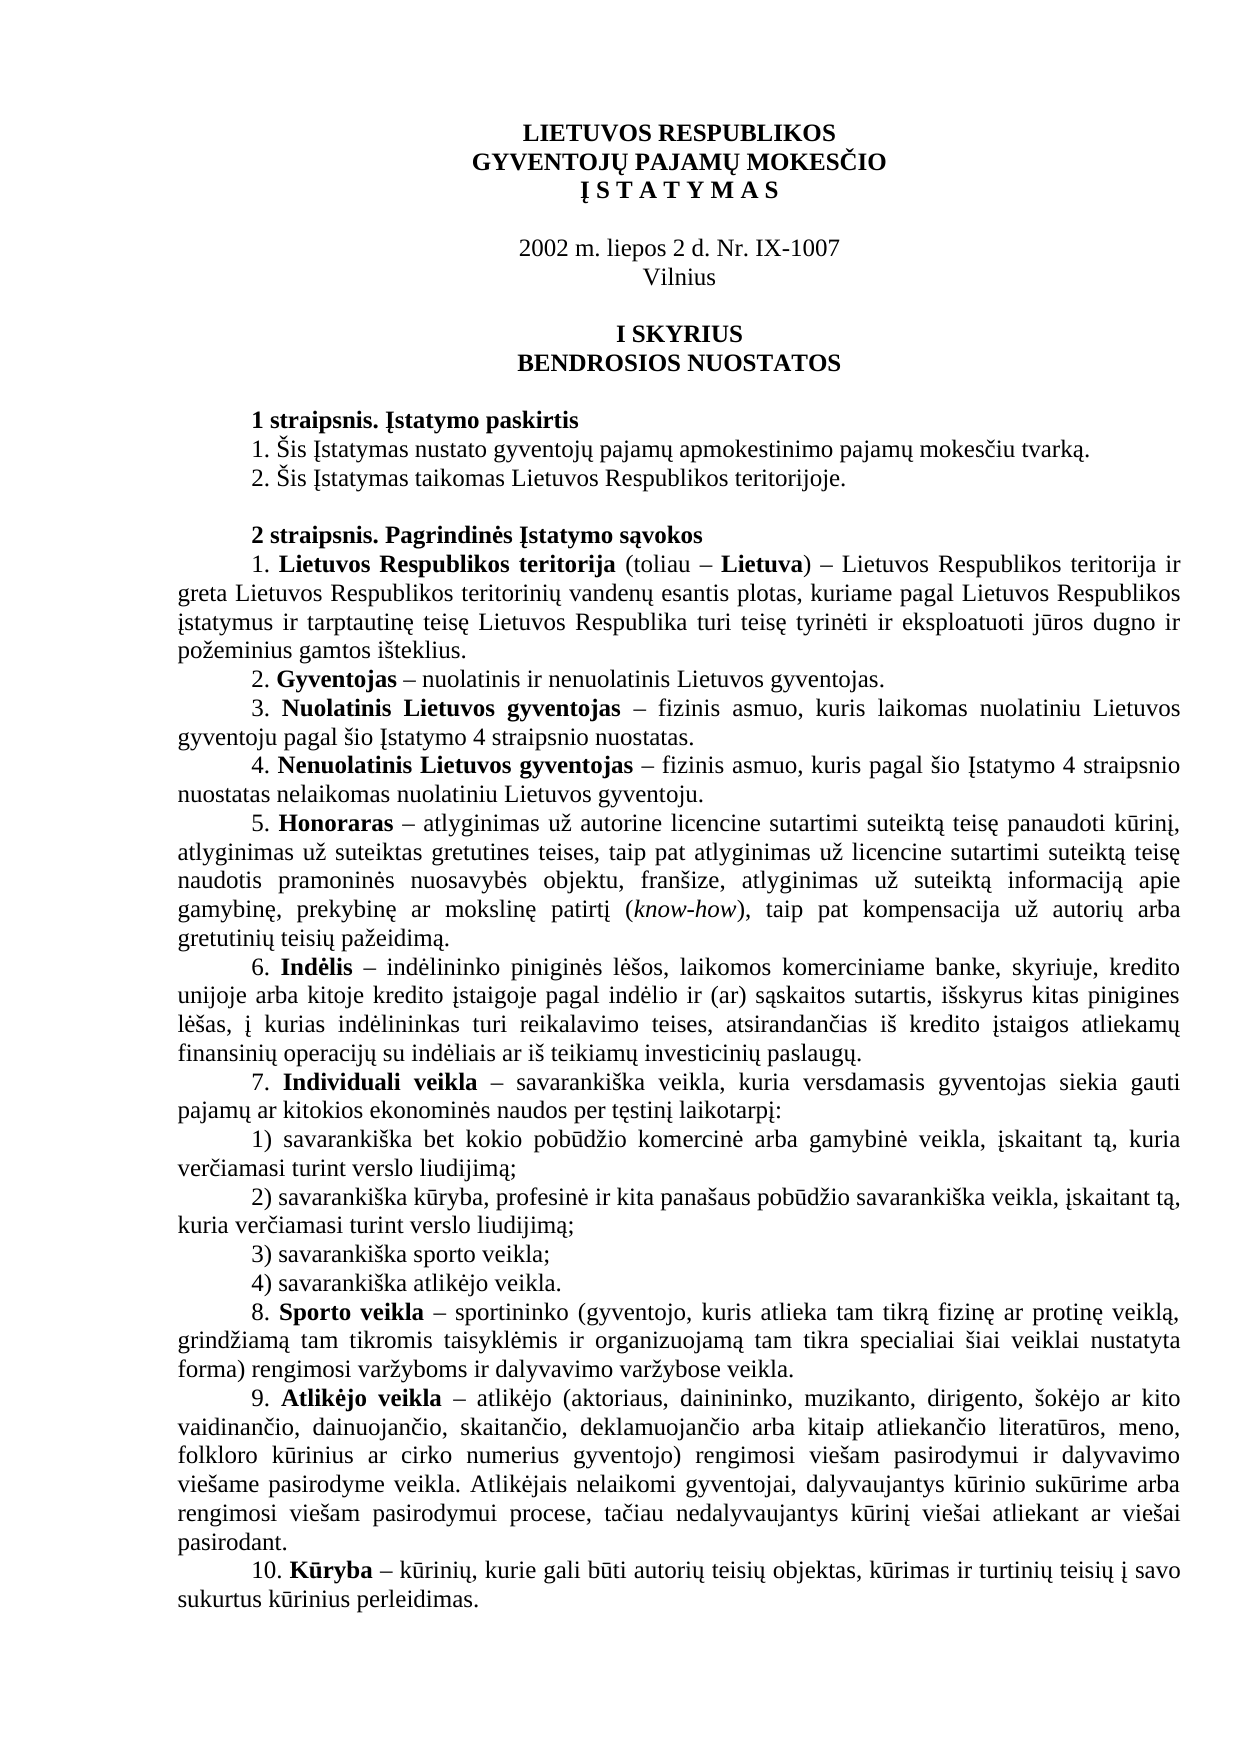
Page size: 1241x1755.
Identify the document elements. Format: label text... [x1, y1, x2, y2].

text 2. Šis Įstatymas taikomas Lietuvos Respublikos teritorijoje. [177, 463, 1181, 492]
text 9. Atlikėjo veikla – atlikėjo (aktoriaus, dainininko, muzikanto, dirigento, šokėjo ar kito vaidinančio, dainuojančio, skaitančio, deklamuojančio arba kitaip atliekančio literatūros, meno, folkloro kūrinius ar cirko numerius gyventojo) rengimosi viešam pasirodymui ir dalyvavimo viešame pasirodyme veikla. Atlikėjais nelaikomi gyventojai, dalyvaujantys kūrinio sukūrime arba rengimosi viešam pasirodymui procese, tačiau nedalyvaujantys kūrinį viešai atliekant ar viešai pasirodant. [177, 1383, 1181, 1556]
text 2 straipsnis. Pagrindinės Įstatymo sąvokos [177, 521, 1181, 549]
text 3) savarankiška sporto veikla; [177, 1239, 1181, 1268]
text I SKYRIUS [177, 319, 1181, 348]
text 1) savarankiška bet kokio pobūdžio komercinė arba gamybinė veikla, įskaitant tą, kuria verčiamasi turint verslo liudijimą; [177, 1124, 1181, 1182]
text 8. Sporto veikla – sportininko (gyventojo, kuris atlieka tam tikrą fizinę ar protinę veiklą, grindžiamą tam tikromis taisyklėmis ir organizuojamą tam tikra specialiai šiai veiklai nustatyta forma) rengimosi varžyboms ir dalyvavimo varžybose veikla. [177, 1297, 1181, 1383]
text 1. Šis Įstatymas nustato gyventojų pajamų apmokestinimo pajamų mokesčiu tvarką. [177, 434, 1181, 463]
text 5. Honoraras – atlyginimas už autorine licencine sutartimi suteiktą teisę panaudoti kūrinį, atlyginimas už suteiktas gretutines teises, taip pat atlyginimas už licencine sutartimi suteiktą teisę naudotis pramoninės nuosavybės objektu, franšize, atlyginimas už suteiktą informaciją apie gamybinę, prekybinę ar mokslinę patirtį (know-how), taip pat kompensacija už autorių arba gretutinių teisių pažeidimą. [177, 808, 1181, 952]
text LIETUVOS RESPUBLIKOS [177, 118, 1181, 147]
text 4) savarankiška atlikėjo veikla. [177, 1268, 1181, 1297]
text 7. Individuali veikla – savarankiška veikla, kuria versdamasis gyventojas siekia gauti pajamų ar kitokios ekonominės naudos per tęstinį laikotarpį: [177, 1067, 1181, 1124]
text Vilnius [177, 262, 1181, 291]
text GYVENTOJŲ PAJAMŲ MOKESČIO [177, 147, 1181, 176]
text BENDROSIOS NUOSTATOS [177, 348, 1181, 377]
text 3. Nuolatinis Lietuvos gyventojas – fizinis asmuo, kuris laikomas nuolatiniu Lietuvos gyventoju pagal šio Įstatymo 4 straipsnio nuostatas. [177, 693, 1181, 751]
text 10. Kūryba – kūrinių, kurie gali būti autorių teisių objektas, kūrimas ir turtinių teisių į savo sukurtus kūrinius perleidimas. [177, 1556, 1181, 1613]
text 6. Indėlis – indėlininko piniginės lėšos, laikomos komerciniame banke, skyriuje, kredito unijoje arba kitoje kredito įstaigoje pagal indėlio ir (ar) sąskaitos sutartis, išskyrus kitas pinigines lėšas, į kurias indėlininkas turi reikalavimo teises, atsirandančias iš kredito įstaigos atliekamų finansinių operacijų su indėliais ar iš teikiamų investicinių paslaugų. [177, 952, 1181, 1067]
text 2) savarankiška kūryba, profesinė ir kita panašaus pobūdžio savarankiška veikla, įskaitant tą, kuria verčiamasi turint verslo liudijimą; [177, 1182, 1181, 1239]
text 2. Gyventojas – nuolatinis ir nenuolatinis Lietuvos gyventojas. [177, 664, 1181, 693]
text 4. Nenuolatinis Lietuvos gyventojas – fizinis asmuo, kuris pagal šio Įstatymo 4 straipsnio nuostatas nelaikomas nuolatiniu Lietuvos gyventoju. [177, 751, 1181, 808]
text 1. Lietuvos Respublikos teritorija (toliau – Lietuva) – Lietuvos Respublikos teritorija ir greta Lietuvos Respublikos teritorinių vandenų esantis plotas, kuriame pagal Lietuvos Respublikos įstatymus ir tarptautinę teisę Lietuvos Respublika turi teisę tyrinėti ir eksploatuoti jūros dugno ir požeminius gamtos išteklius. [177, 549, 1181, 664]
text 1 straipsnis. Įstatymo paskirtis [177, 406, 1181, 434]
text Į S T A T Y M A S [177, 176, 1181, 204]
text 2002 m. liepos 2 d. Nr. IX-1007 [177, 233, 1181, 262]
